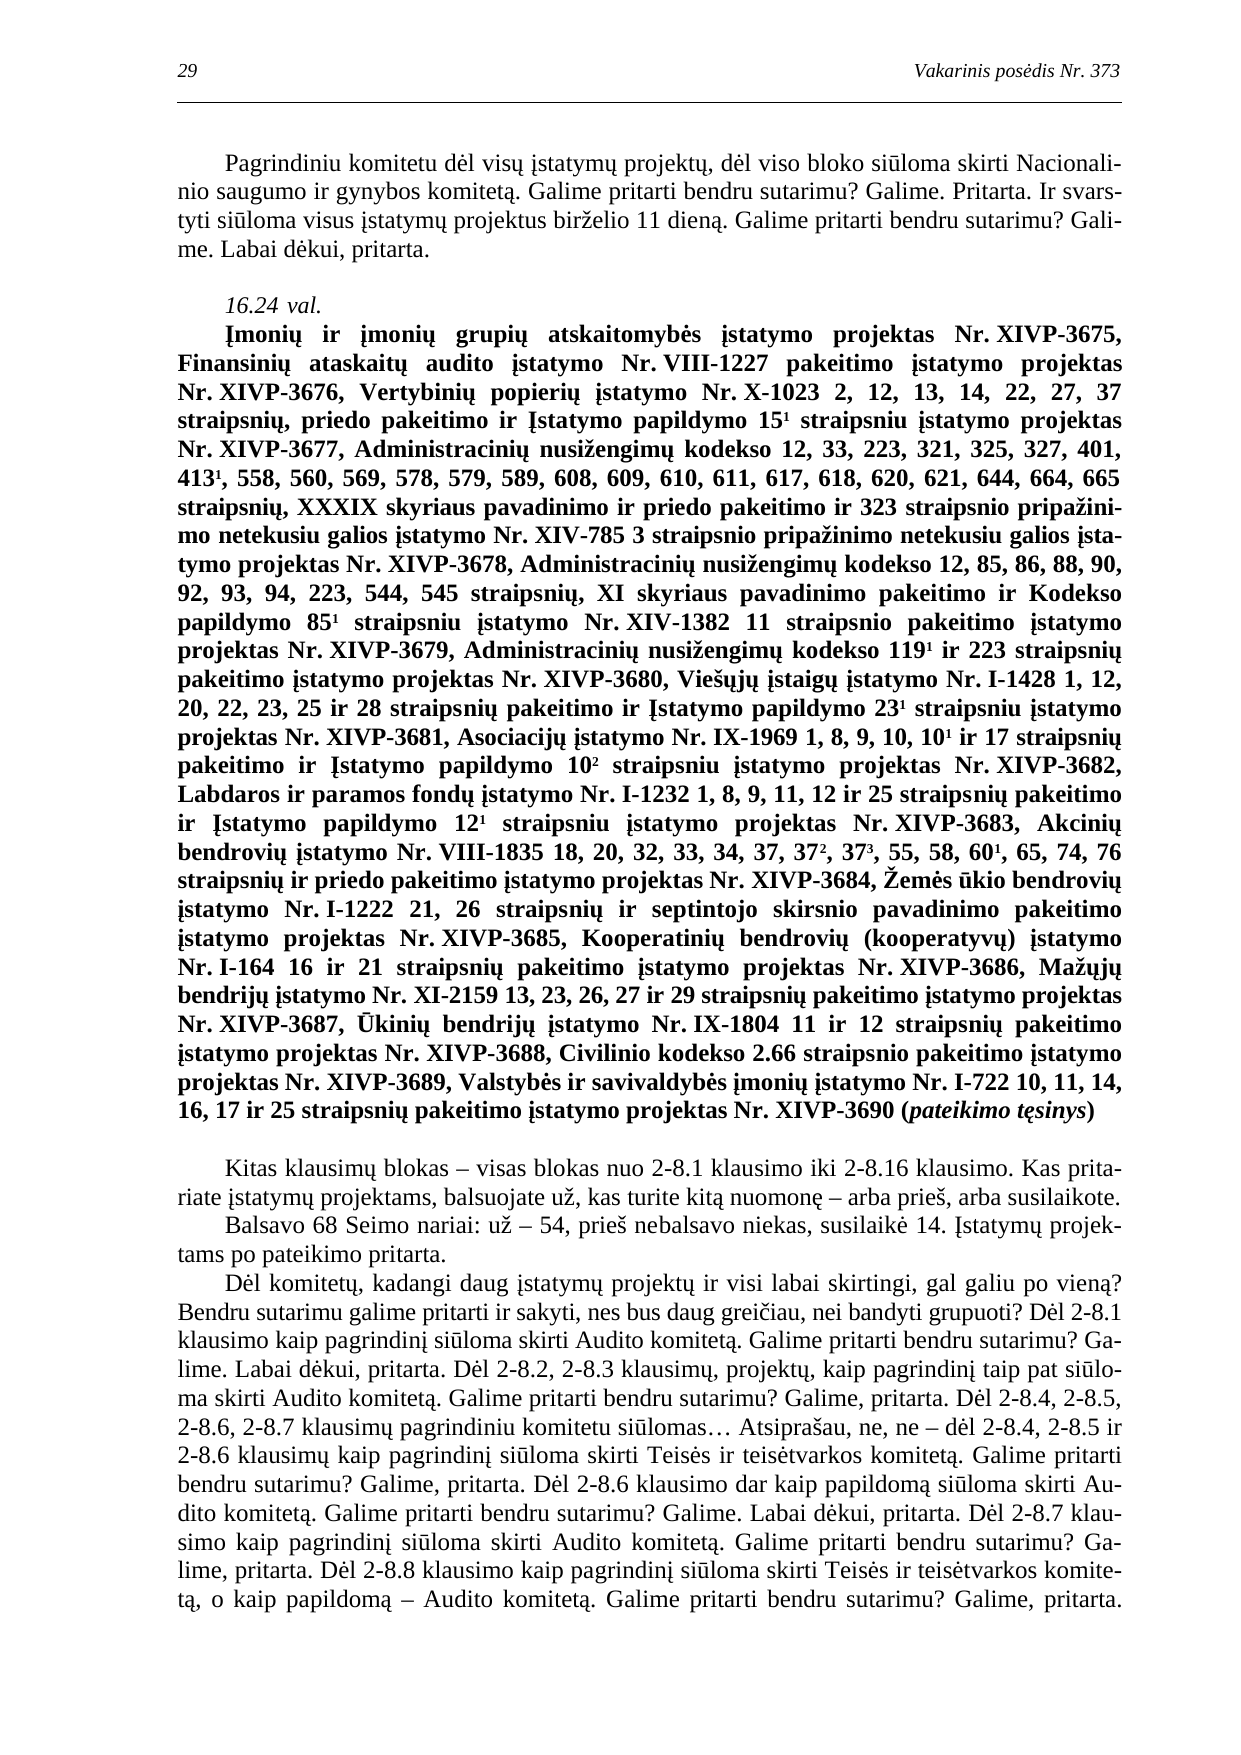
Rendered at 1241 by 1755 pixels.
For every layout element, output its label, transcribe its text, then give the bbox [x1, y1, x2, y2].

text Įmo­nių ir įmo­nių gru­pių at­skai­to­my­bės įsta­ty­mo pro­jek­tas Nr. XIVP-3675, Finansinių ata­skai­tų au­di­to įsta­ty­mo Nr. VIII-1227 pa­kei­ti­mo įsta­ty­mo pro­jek­tas Nr. XIVP-3676, Ver­ty­bi­nių po­pie­rių įsta­ty­mo Nr. X-1023 2, 12, 13, 14, 22, 27, 37 straipsnių, prie­do pa­kei­ti­mo ir Įsta­ty­mo pa­pil­dy­mo 151 straips­niu įsta­ty­mo pro­jek­tas Nr. XIVP-3677, Ad­mi­nist­ra­ci­nių nu­si­žen­gi­mų ko­dek­so 12, 33, 223, 321, 325, 327, 401, 4131, 558, 560, 569, 578, 579, 589, 608, 609, 610, 611, 617, 618, 620, 621, 644, 664, 665 straips­nių, XXXIX sky­riaus pa­va­di­ni­mo ir prie­do pa­kei­ti­mo ir 323 straips­nio pri­pa­ži­ni­mo ne­te­ku­siu ga­lios įsta­ty­mo Nr. XIV-785 3 straips­nio pri­pa­ži­ni­mo ne­te­ku­siu ga­lios įsta­ty­mo pro­jek­tas Nr. XIVP-3678, Ad­mi­nist­ra­ci­nių nu­si­žen­gi­mų ko­dek­so 12, 85, 86, 88, 90, 92, 93, 94, 223, 544, 545 straips­nių, XI sky­riaus pa­va­di­ni­mo pa­kei­ti­mo ir Ko­dek­so papildymo 851 straips­niu įsta­ty­mo Nr. XIV-1382 11 straips­nio pa­kei­ti­mo įsta­ty­mo projek­tas Nr. XIVP-3679, Ad­mi­nist­ra­ci­nių nu­si­žen­gi­mų ko­dek­so 1191 ir 223 straips­nių pa­kei­ti­mo įsta­ty­mo pro­jek­tas Nr. XIVP-3680, Vie­šų­jų įstai­gų įsta­ty­mo Nr. I-1428 1, 12, 20, 22, 23, 25 ir 28 straips­nių pa­kei­ti­mo ir Įsta­ty­mo pa­pil­dy­mo 231 straips­niu įsta­ty­mo pro­jek­tas Nr. XIVP-3681, Aso­cia­ci­jų įsta­ty­mo Nr. IX-1969 1, 8, 9, 10, 101 ir 17 straips­nių pa­kei­ti­mo ir Įsta­ty­mo pa­pil­dy­mo 102 straips­niu įsta­ty­mo pro­jek­tas Nr. XIVP-3682, Labda­ros ir pa­ra­mos fon­dų įsta­ty­mo Nr. I-1232 1, 8, 9, 11, 12 ir 25 straips­nių pa­kei­ti­mo ir Įsta­ty­mo pa­pil­dy­mo 121 straips­niu įsta­ty­mo pro­jek­tas Nr. XIVP-3683, Ak­ci­nių bendro­vių įsta­ty­mo Nr. VIII-1835 18, 20, 32, 33, 34, 37, 372, 373, 55, 58, 601, 65, 74, 76 straips­nių ir prie­do pa­kei­ti­mo įsta­ty­mo pro­jek­tas Nr. XIVP-3684, Že­mės ūkio ben­dro­vių įsta­ty­mo Nr. I-1222 21, 26 straips­nių ir sep­tin­to­jo skir­snio pa­va­di­ni­mo pa­kei­ti­mo įstatymo pro­jek­tas Nr. XIVP-3685, Ko­o­pe­ra­ti­nių ben­dro­vių (ko­o­pe­ra­ty­vų) įsta­ty­mo Nr. I-164 16 ir 21 straips­nių pa­kei­ti­mo įsta­ty­mo pro­jek­tas Nr. XIVP-3686, Ma­žų­jų bendri­jų įsta­ty­mo Nr. XI-2159 13, 23, 26, 27 ir 29 straips­nių pa­kei­ti­mo įsta­ty­mo pro­jek­tas Nr. XIVP-3687, Ūki­nių ben­dri­jų įsta­ty­mo Nr. IX-1804 11 ir 12 straips­nių pa­kei­ti­mo įstaty­mo pro­jek­tas Nr. XIVP-3688, Ci­vi­li­nio ko­dek­so 2.66 straips­nio pa­kei­ti­mo įsta­ty­mo pro­jek­tas Nr. XIVP-3689, Vals­ty­bės ir sa­vi­val­dy­bės įmo­nių įsta­ty­mo Nr. I-722 10, 11, 14, 16, 17 ir 25 straips­nių pa­kei­ti­mo įsta­ty­mo pro­jek­tas Nr. XIVP-3690 (pa­tei­ki­mo tę­si­nys) [177, 319, 1122, 1124]
text Pa­grin­di­niu ko­mi­te­tu dėl vi­sų įsta­ty­mų pro­jek­tų, dėl vi­so blo­ko siū­lo­ma skir­ti Na­cio­na­li­nio sau­gu­mo ir gy­ny­bos ko­mi­te­tą. Ga­li­me pri­tar­ti ben­dru su­ta­ri­mu? Ga­li­me. Pri­tar­ta. Ir svars­ty­ti siū­lo­ma vi­sus įsta­ty­mų pro­jek­tus bir­že­lio 11 die­ną. Ga­li­me pri­tar­ti ben­dru su­ta­ri­mu? Ga­li­me. La­bai dė­kui, pri­tar­ta. [177, 148, 1122, 263]
text Ki­tas klau­si­mų blo­kas – vi­sas blo­kas nuo 2-8.1 klau­si­mo iki 2-8.16 klau­si­mo. Kas pri­ta­ria­te įsta­ty­mų pro­jek­tams, bal­suo­ja­te už, kas tu­ri­te ki­tą nuo­mo­nę – ar­ba prieš, ar­ba su­si­lai­ko­te. [177, 1153, 1122, 1210]
text Bal­sa­vo 68 Sei­mo na­riai: už – 54, prieš ne­bal­sa­vo nie­kas, su­si­lai­kė 14. Įsta­ty­mų pro­jek­tams po pa­tei­ki­mo pri­tar­ta. [177, 1210, 1122, 1268]
text Dėl ko­mi­te­tų, ka­dan­gi daug įsta­ty­mų pro­jek­tų ir vi­si la­bai skir­tin­gi, gal ga­liu po vie­ną? Ben­dru su­ta­ri­mu ga­li­me pri­tar­ti ir sa­ky­ti, nes bus daug grei­čiau, nei ban­dy­ti gru­puo­ti? Dėl 2-8.1 klau­si­mo kaip pa­grin­di­nį siū­lo­ma skir­ti Au­di­to ko­mi­te­tą. Ga­li­me pri­tar­ti ben­dru su­ta­ri­mu? Ga­li­me. La­bai dė­kui, pri­tar­ta. Dėl 2-8.2, 2-8.3 klau­si­mų, pro­jek­tų, kaip pa­grin­di­nį taip pat siū­lo­ma skir­ti Au­di­to ko­mi­te­tą. Ga­li­me pri­tar­ti ben­dru su­ta­ri­mu? Ga­li­me, pri­tar­ta. Dėl 2-8.4, 2-8.5, 2-8.6, 2-8.7 klau­si­mų pa­grin­di­niu ko­mi­te­tu siū­lo­mas… At­si­pra­šau, ne, ne – dėl 2-8.4, 2-8.5 ir 2-8.6 klau­si­mų kaip pa­grin­di­nį siū­lo­ma skir­ti Tei­sės ir tei­sėt­var­kos ko­mi­te­tą. Ga­li­me pri­tar­ti ben­dru su­ta­ri­mu? Ga­li­me, pri­tar­ta. Dėl 2-8.6 klau­si­mo dar kaip pa­pil­do­mą siū­lo­ma skir­ti Au­di­to ko­mi­te­tą. Ga­li­me pri­tar­ti ben­dru su­ta­ri­mu? Ga­li­me. La­bai dė­kui, pri­tar­ta. Dėl 2-8.7 klau­si­mo kaip pa­grin­di­nį siū­lo­ma skir­ti Au­di­to ko­mi­te­tą. Ga­li­me pri­tar­ti ben­dru su­ta­ri­mu? Ga­lime, pri­tar­ta. Dėl 2-8.8 klau­si­mo kaip pa­grin­di­nį siū­lo­ma skir­ti Tei­sės ir tei­sėt­var­kos ko­mi­te­tą, o kaip pa­pil­do­mą – Au­di­to ko­mi­te­tą. Ga­li­me pri­tar­ti ben­dru su­ta­ri­mu? Ga­li­me, pri­tar­ta. [177, 1268, 1122, 1613]
text 16.24 val. [224, 291, 1122, 319]
